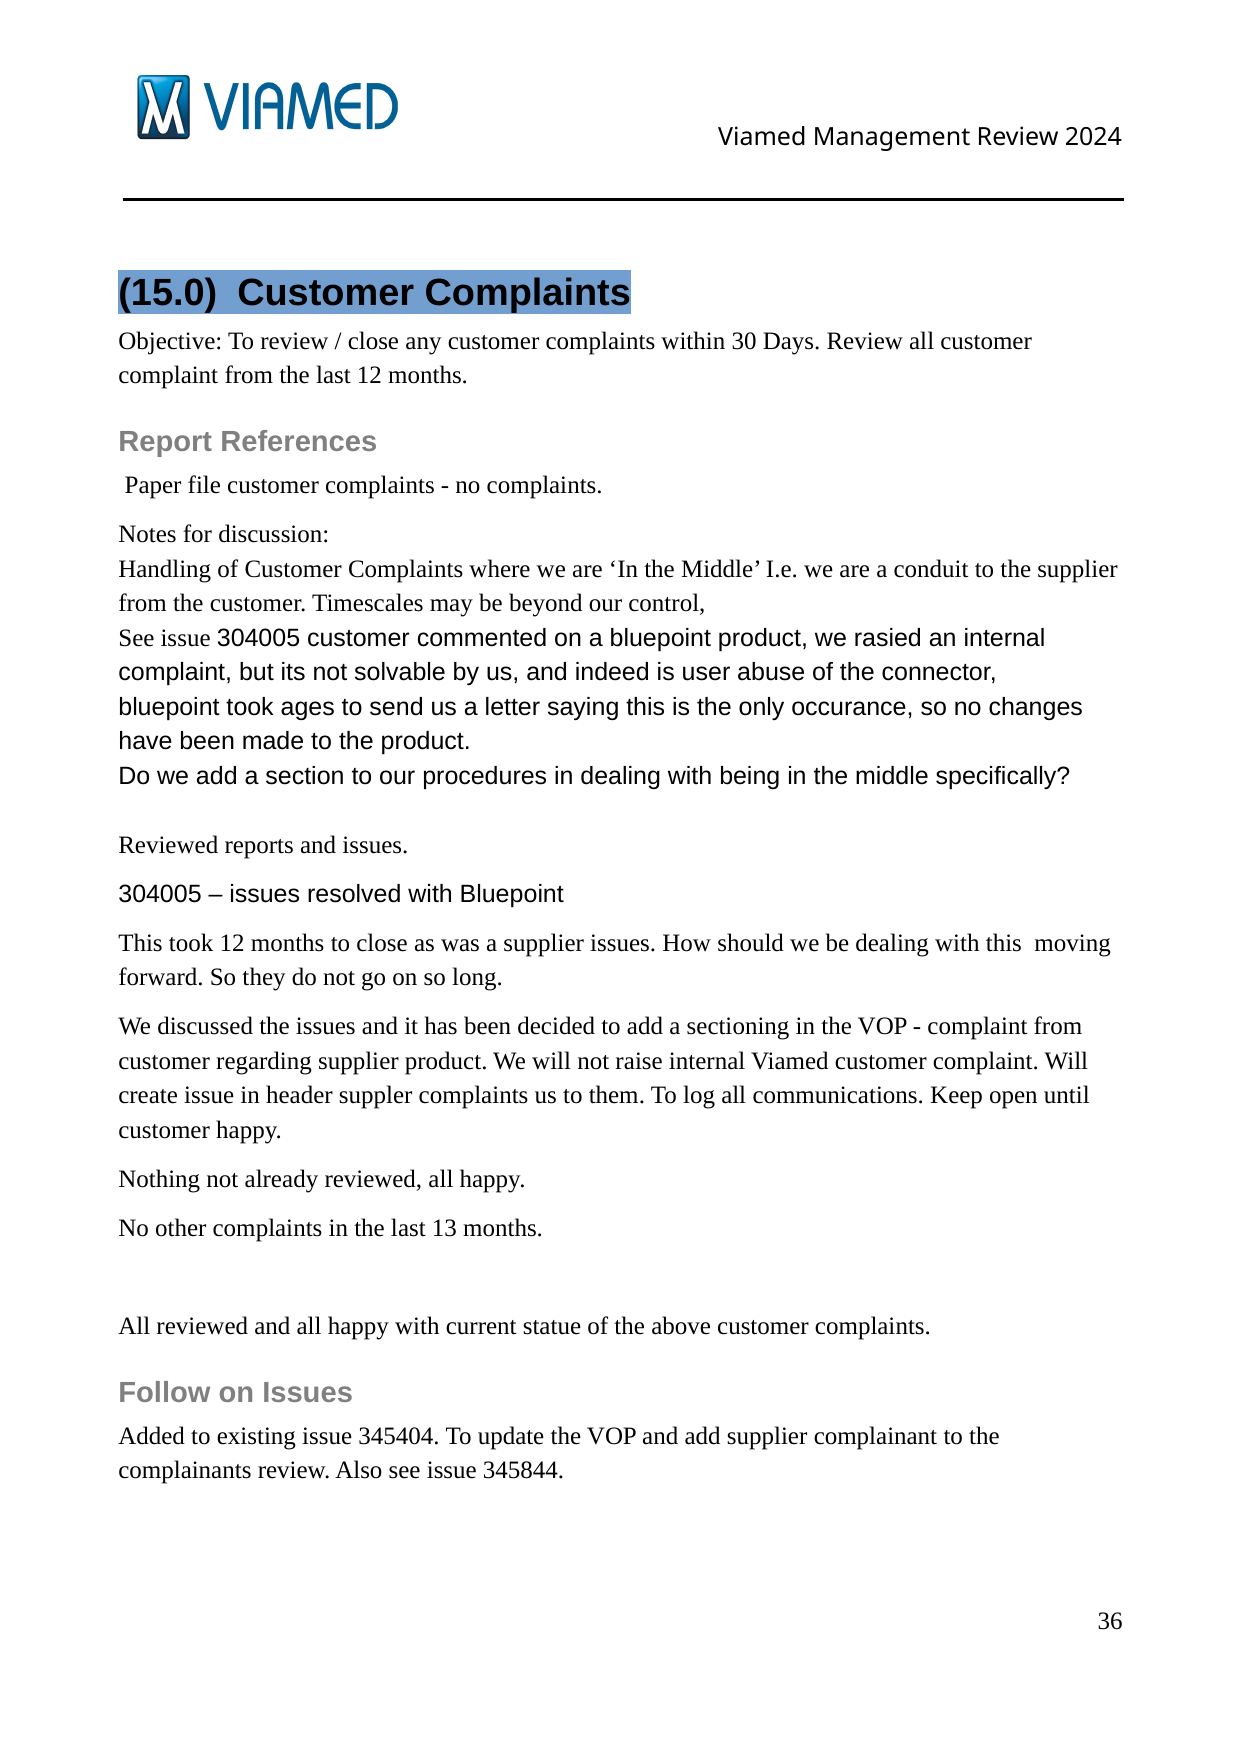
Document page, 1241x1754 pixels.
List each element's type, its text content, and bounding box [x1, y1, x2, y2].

text Notes for discussion: Handling of Customer Complaints where we are ‘In the Middle’ I.e. we are a conduit to the supplier from the customer. Timescales may be beyond our control, See issue 304005 customer commented on a bluepoint product, we rasied an internal complaint, but its not solvable by us, and indeed is user abuse of the connector, bluepoint took ages to send us a letter saying this is the only occurance, so no changes have been made to the product. Do we add a section to our procedures in dealing with being in the middle specifically? Reviewed reports and issues. [118, 519, 1122, 858]
subtitle Follow on Issues [118, 1375, 1122, 1408]
text Added to existing issue 345404. To update the VOP and add supplier complainant to the complainants review. Also see issue 345844. [118, 1421, 1122, 1484]
text Nothing not already reviewed, all happy. [118, 1164, 1122, 1193]
picture [133, 65, 401, 149]
subtitle Report References [118, 424, 1122, 458]
text No other complaints in the last 13 months. [118, 1213, 1122, 1242]
text Paper file customer complaints - no complaints. [118, 470, 1122, 499]
text Objective: To review / close any customer complaints within 30 Days. Review all customer complaint from the last 12 months. [118, 326, 1122, 389]
text We discussed the issues and it has been decided to add a sectioning in the VOP - complaint from customer regarding supplier product. We will not raise internal Viamed customer complaint. Will create issue in header suppler complaints us to them. To log all communications. Keep open until customer happy. [118, 1011, 1122, 1144]
text All reviewed and all happy with current statue of the above customer complaints. [118, 1311, 1122, 1340]
text 304005 – issues resolved with Bluepoint [118, 879, 1122, 908]
subtitle (15.0) Customer Complaints [631, 270, 1122, 314]
text This took 12 months to close as was a supplier issues. How should we be dealing with this moving forward. So they do not go on so long. [118, 928, 1122, 991]
